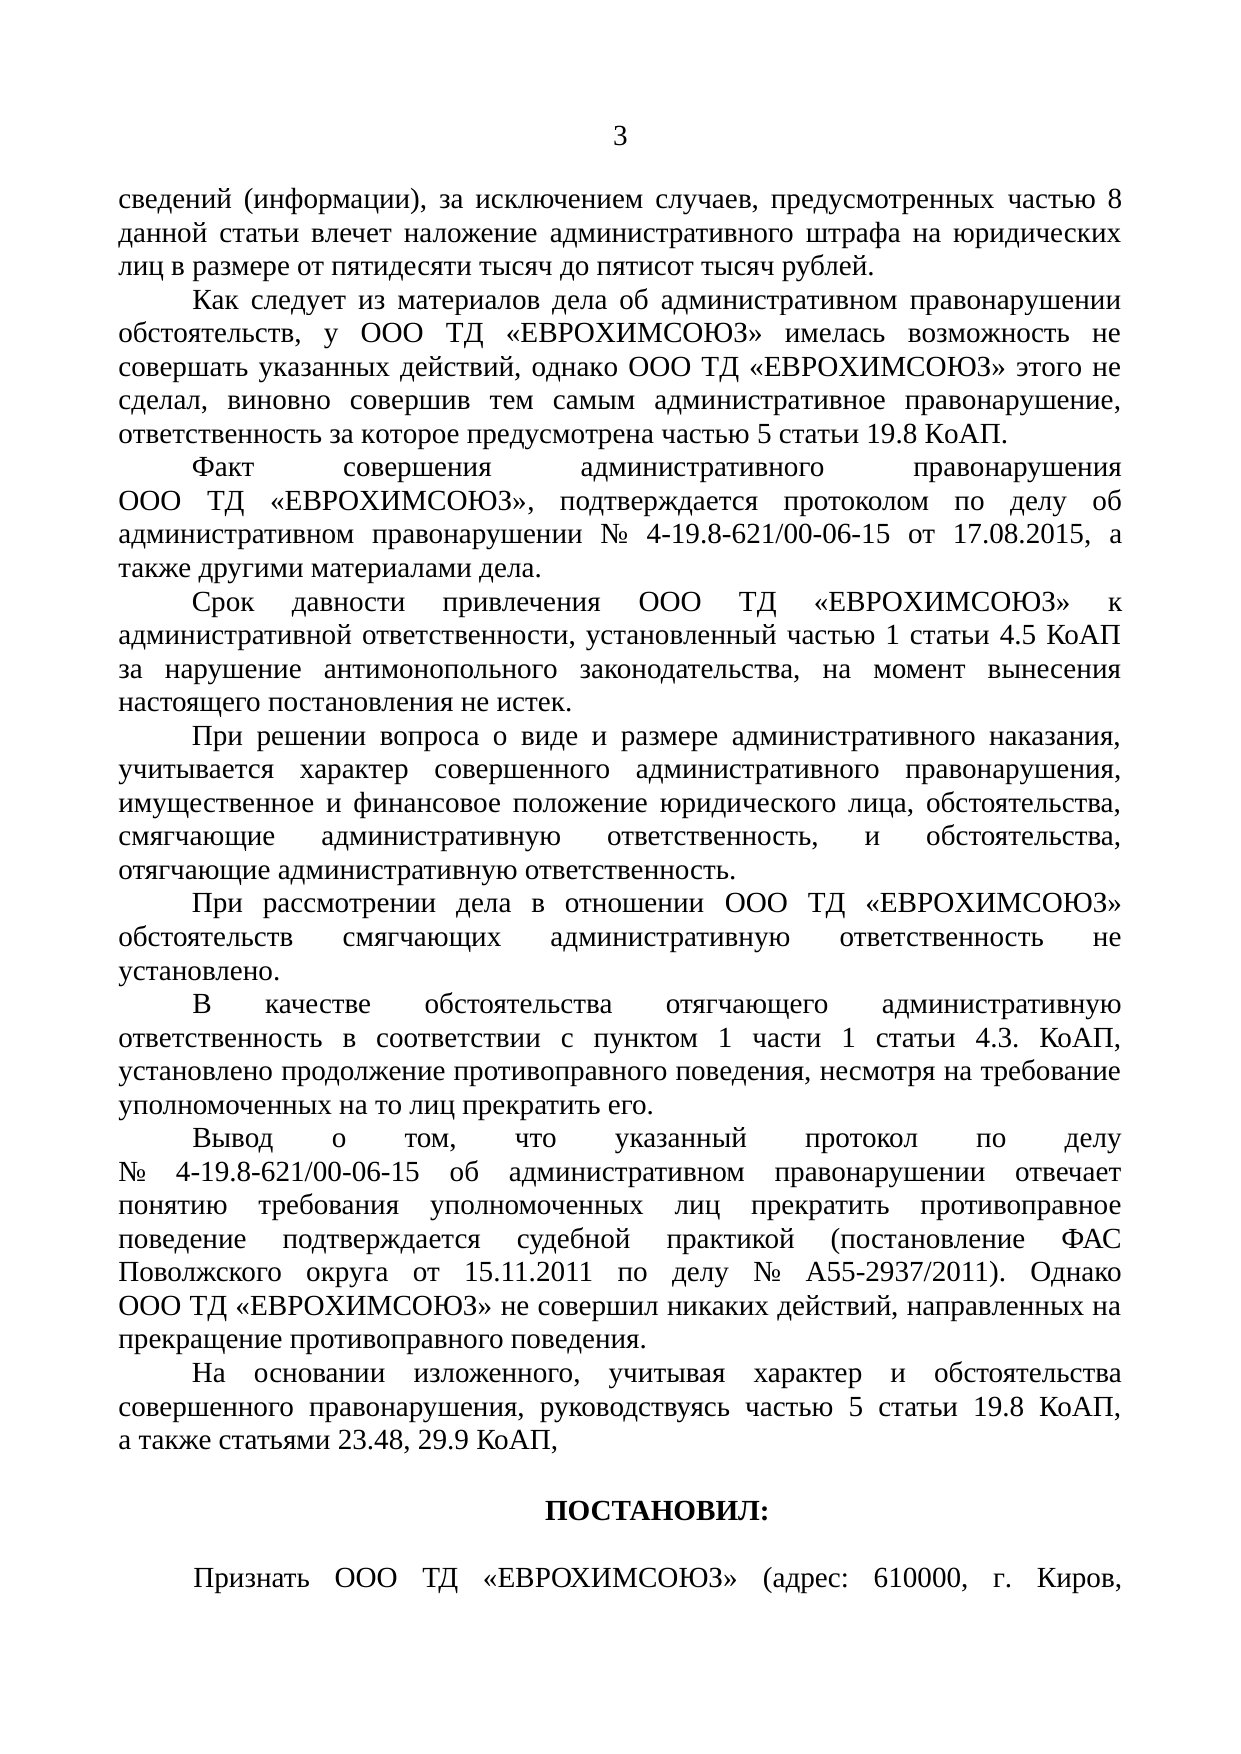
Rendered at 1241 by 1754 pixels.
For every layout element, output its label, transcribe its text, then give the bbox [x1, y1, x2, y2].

text сведений (информации), за исключением случаев, предусмотренных частью 8 данной статьи влечет наложение административного штрафа на юридических лиц в размере от пятидесяти тысяч до пятисот тысяч рублей. [118, 181, 1122, 282]
text Факт совершения административного правонарушения ООО ТД «ЕВРОХИМСОЮЗ», подтверждается протоколом по делу об административном правонарушении № 4-19.8-621/00-06-15 от 17.08.2015, а также другими материалами дела. [118, 449, 1122, 584]
text В качестве обстоятельства отягчающего административную ответственность в соответствии с пунктом 1 части 1 статьи 4.3. КоАП, установлено продолжение противоправного поведения, несмотря на требование уполномоченных на то лиц прекратить его. [118, 986, 1122, 1120]
text Срок давности привлечения ООО ТД «ЕВРОХИМСОЮЗ» к административной ответственности, установленный частью 1 статьи 4.5 КоАП за нарушение антимонопольного законодательства, на момент вынесения настоящего постановления не истек. [118, 584, 1122, 718]
text ПОСТАНОВИЛ: [118, 1489, 1122, 1527]
text На основании изложенного, учитывая характер и обстоятельства совершенного правонарушения, руководствуясь частью 5 статьи 19.8 КоАП, а также статьями 23.48, 29.9 КоАП, [118, 1355, 1122, 1456]
text Как следует из материалов дела об административном правонарушении обстоятельств, у ООО ТД «ЕВРОХИМСОЮЗ» имелась возможность не совершать указанных действий, однако ООО ТД «ЕВРОХИМСОЮЗ» этого не сделал, виновно совершив тем самым административное правонарушение, ответственность за которое предусмотрена частью 5 статьи 19.8 КоАП. [118, 282, 1122, 449]
text При решении вопроса о виде и размере административного наказания, учитывается характер совершенного административного правонарушения, имущественное и финансовое положение юридического лица, обстоятельства, смягчающие административную ответственность, и обстоятельства, отягчающие административную ответственность. [118, 718, 1122, 886]
list Вывод о том, что указанный протокол по делу № 4-19.8-621/00-06-15 об административном правонарушении отвечает понятию требования уполномоченных лиц прекратить противоправное поведение подтверждается судебной практикой (постановление ФАС Поволжского округа от 15.11.2011 по делу № А55-2937/2011). Однако ООО ТД «ЕВРОХИМСОЮЗ» не совершил никаких действий, направленных на прекращение противоправного поведения. [118, 1120, 1122, 1355]
text Признать ООО ТД «ЕВРОХИМСОЮЗ» (адрес: 610000, г. Киров, [118, 1561, 1122, 1594]
text При рассмотрении дела в отношении ООО ТД «ЕВРОХИМСОЮЗ» обстоятельств смягчающих административную ответственность не установлено. [118, 886, 1122, 986]
